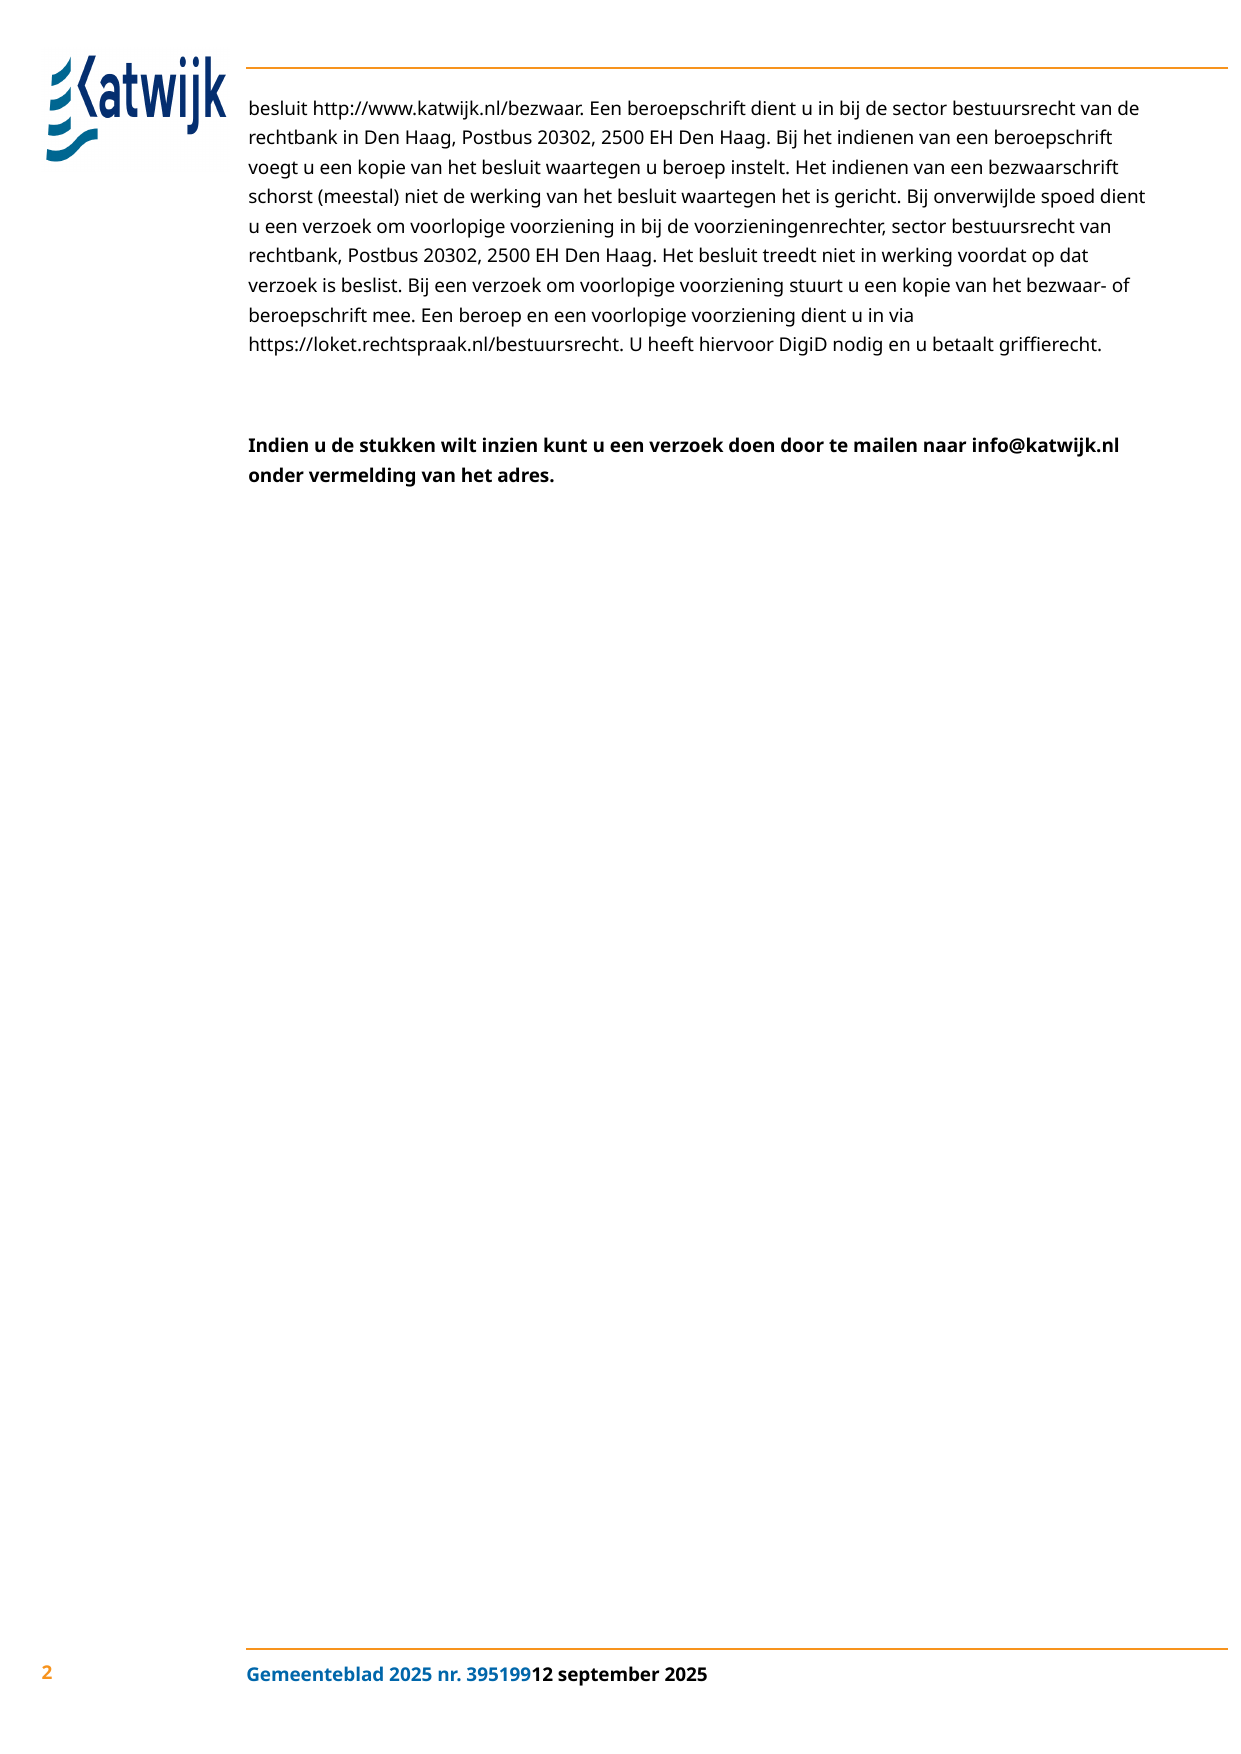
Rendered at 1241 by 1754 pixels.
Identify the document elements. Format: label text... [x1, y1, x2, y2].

text besluit http://www.katwijk.nl/bezwaar. Een beroepschrift dient u in bij de sector bestuursrecht van de rechtbank in Den Haag, Postbus 20302, 2500 EH Den Haag. Bij het indienen van een beroepschrift voegt u een kopie van het besluit waartegen u beroep instelt. Het indienen van een bezwaarschrift schorst (meestal) niet de werking van het besluit waartegen het is gericht. Bij onverwijlde spoed dient u een verzoek om voorlopige voorziening in bij de voorzieningenrechter, sector bestuursrecht van rechtbank, Postbus 20302, 2500 EH Den Haag. Het besluit treedt niet in werking voordat op dat verzoek is beslist. Bij een verzoek om voorlopige voorziening stuurt u een kopie van het bezwaar- of beroepschrift mee. Een beroep en een voorlopige voorziening dient u in via https://loket.rechtspraak.nl/bestuursrecht. U heeft hiervoor DigiD nodig en u betaalt griffierecht. [248, 95, 1152, 357]
picture [41, 47, 231, 172]
text Indien u de stukken wilt inzien kunt u een verzoek doen door te mailen naar info@katwijk.nl onder vermelding van het adres. [248, 432, 1152, 488]
